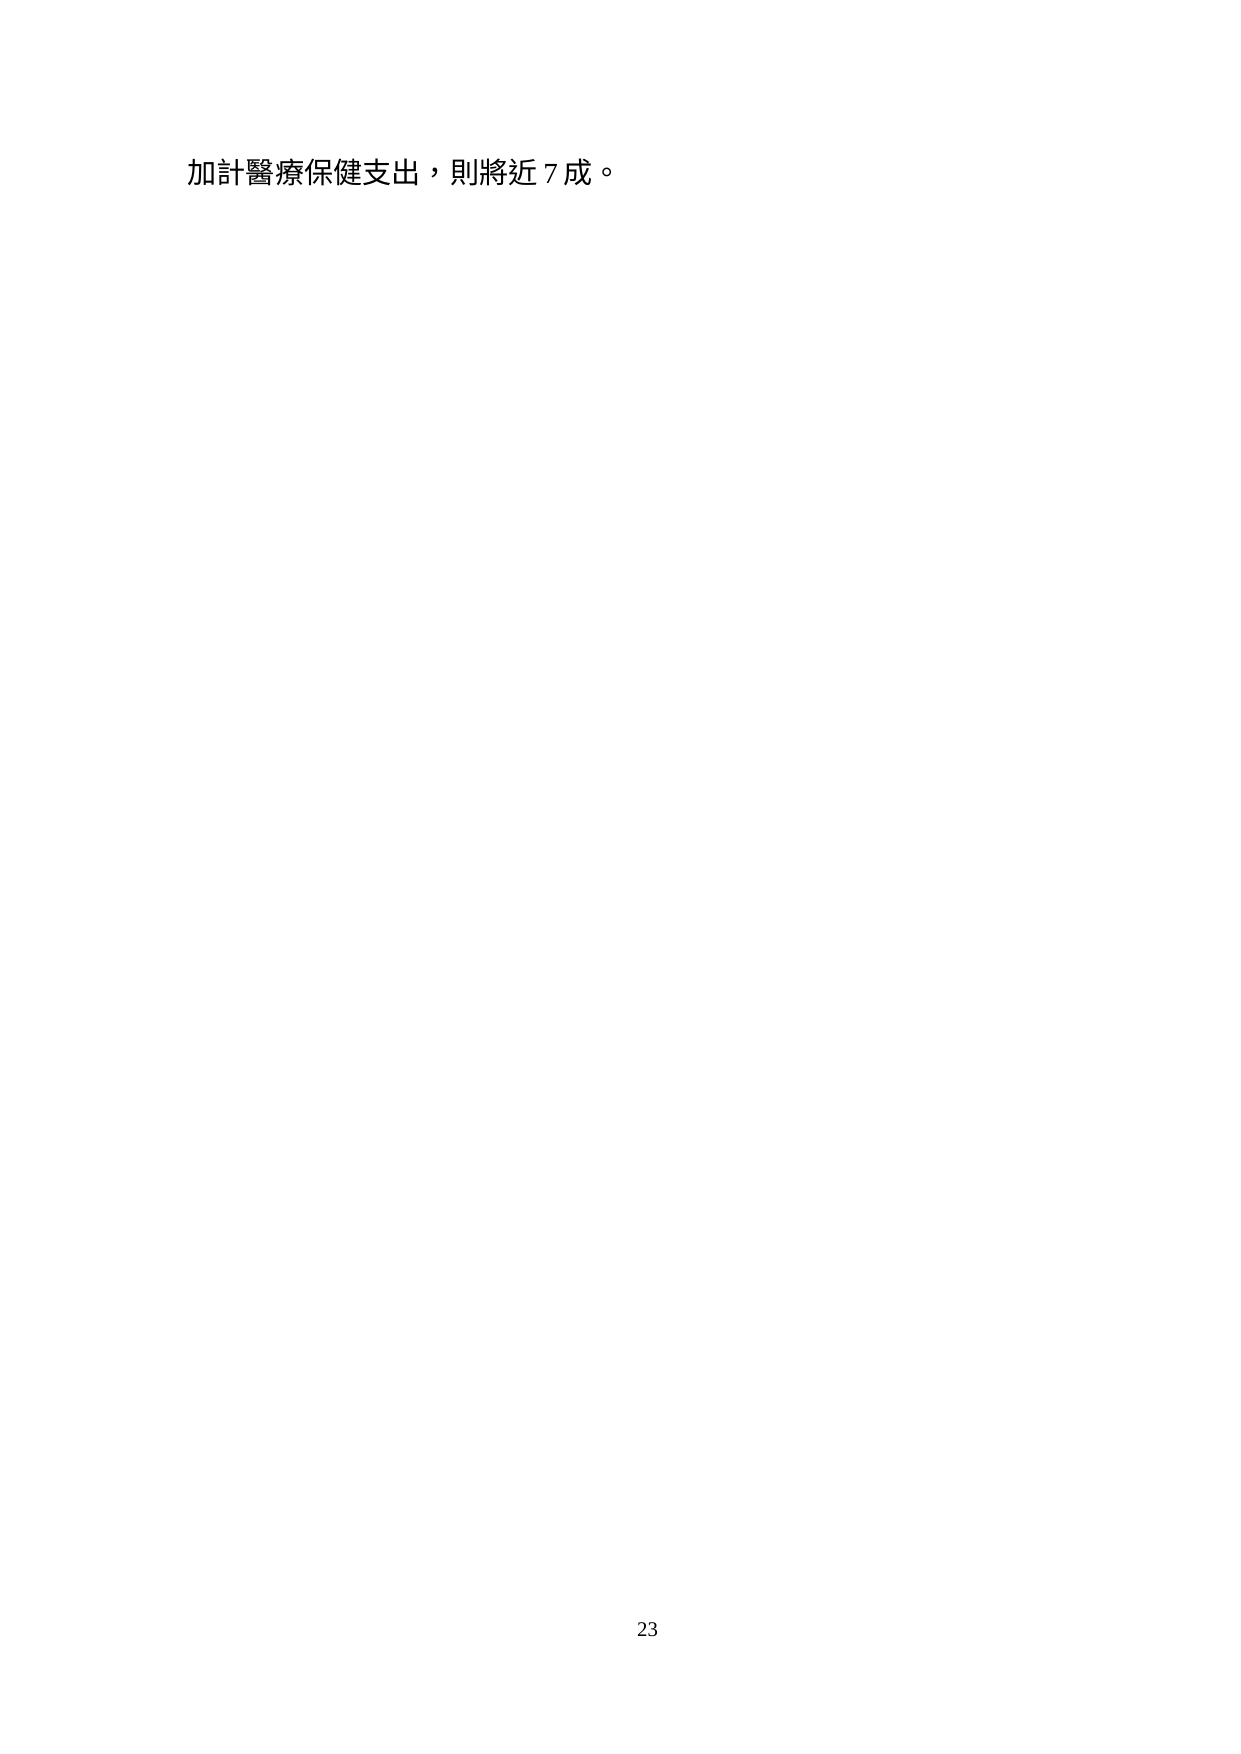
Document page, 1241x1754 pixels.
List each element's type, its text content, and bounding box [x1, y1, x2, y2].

text 加計醫療保健支出，則將近7成。 [187, 150, 1107, 192]
